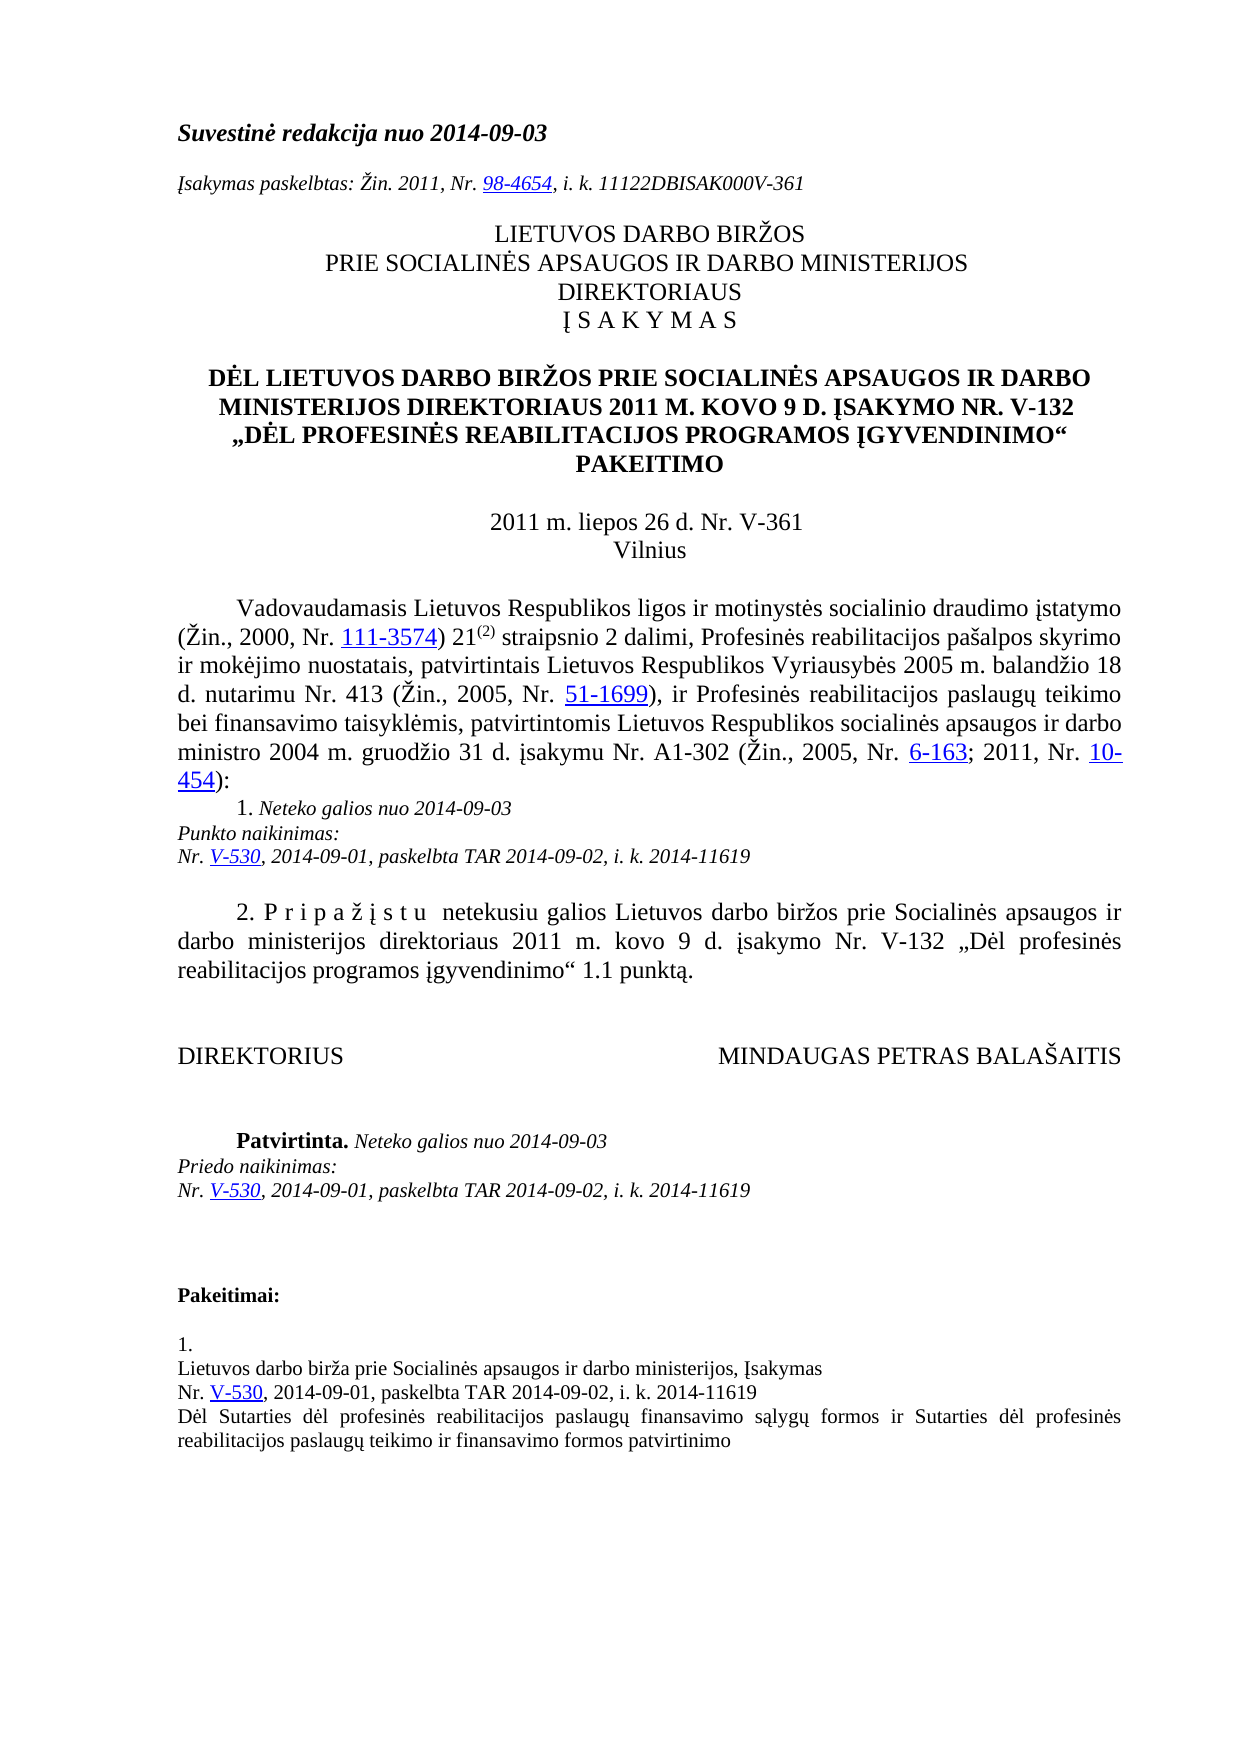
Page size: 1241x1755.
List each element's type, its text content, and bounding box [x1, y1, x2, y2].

text Nr. V-530, 2014-09-01, paskelbta TAR 2014-09-02, i. k. 2014-11619 [177, 1178, 1122, 1202]
text prie socialinės apsaugos ir darbo ministerijos [177, 248, 1122, 277]
text Patvirtinta. Neteko galios nuo 2014-09-03 [177, 1127, 1122, 1154]
text Dėl Sutarties dėl profesinės reabilitacijos paslaugų finansavimo sąlygų formos ir Sutarties dėl profesinės reabilitacijos paslaugų teikimo ir finansavimo formos patvirtinimo [177, 1404, 1122, 1452]
text Nr. V-530, 2014-09-01, paskelbta TAR 2014-09-02, i. k. 2014-11619 [177, 1379, 1122, 1404]
text 2. Pripažįstu netekusiu galios Lietuvos darbo biržos prie Socialinės apsaugos ir darbo ministerijos direktoriaus 2011 m. kovo 9 d. įsakymo Nr. V-132 „Dėl profesinės reabilitacijos programos įgyvendinimo“ 1.1 punktą. [177, 897, 1122, 983]
text LIETUVOS DARBO BIRŽOS [177, 219, 1122, 248]
text Suvestinė redakcija nuo 2014-09-03 [177, 118, 1122, 147]
text Punkto naikinimas: [177, 820, 1122, 844]
text DIREKTORIAUS [177, 277, 1122, 305]
text 1. [177, 1331, 1122, 1356]
text Direktorius Mindaugas Petras Balašaitis [177, 1041, 1122, 1070]
text Įsakymas paskelbtas: Žin. 2011, Nr. 98-4654, i. k. 11122DBISAK000V-361 [177, 171, 1122, 195]
text Į S A K Y M A S [177, 305, 1122, 334]
text Vadovaudamasis Lietuvos Respublikos ligos ir motinystės socialinio draudimo įstatymo (Žin., 2000, Nr. 111-3574) 21(2) straipsnio 2 dalimi, Profesinės reabilitacijos pašalpos skyrimo ir mokėjimo nuostatais, patvirtintais Lietuvos Respublikos Vyriausybės 2005 m. balandžio 18 d. nutarimu Nr. 413 (Žin., 2005, Nr. 51-1699), ir Profesinės reabilitacijos paslaugų teikimo bei finansavimo taisyklėmis, patvirtintomis Lietuvos Respublikos socialinės apsaugos ir darbo ministro 2004 m. gruodžio 31 d. įsakymu Nr. A1-302 (Žin., 2005, Nr. 6-163; 2011, Nr. 10-454): [177, 593, 1122, 794]
text Lietuvos darbo birža prie Socialinės apsaugos ir darbo ministerijos, Įsakymas [177, 1356, 1122, 1379]
text dėl lietuvos darbo biržos prie socialinės apsaugos ir darbo ministerijos direktoriaus 2011 m. kovo 9 d. įsakymo Nr. V-132 „DĖL profesinės reabilitacijos programos įgyvendinimo“ pakeitimo [177, 363, 1122, 478]
text Nr. V-530, 2014-09-01, paskelbta TAR 2014-09-02, i. k. 2014-11619 [177, 844, 1122, 868]
text Priedo naikinimas: [177, 1154, 1122, 1178]
text Pakeitimai: [177, 1283, 1122, 1307]
text 2011 m. liepos 26 d. Nr. V-361 [177, 507, 1122, 535]
text Vilnius [177, 535, 1122, 564]
text 1. Neteko galios nuo 2014-09-03 [177, 794, 1122, 820]
